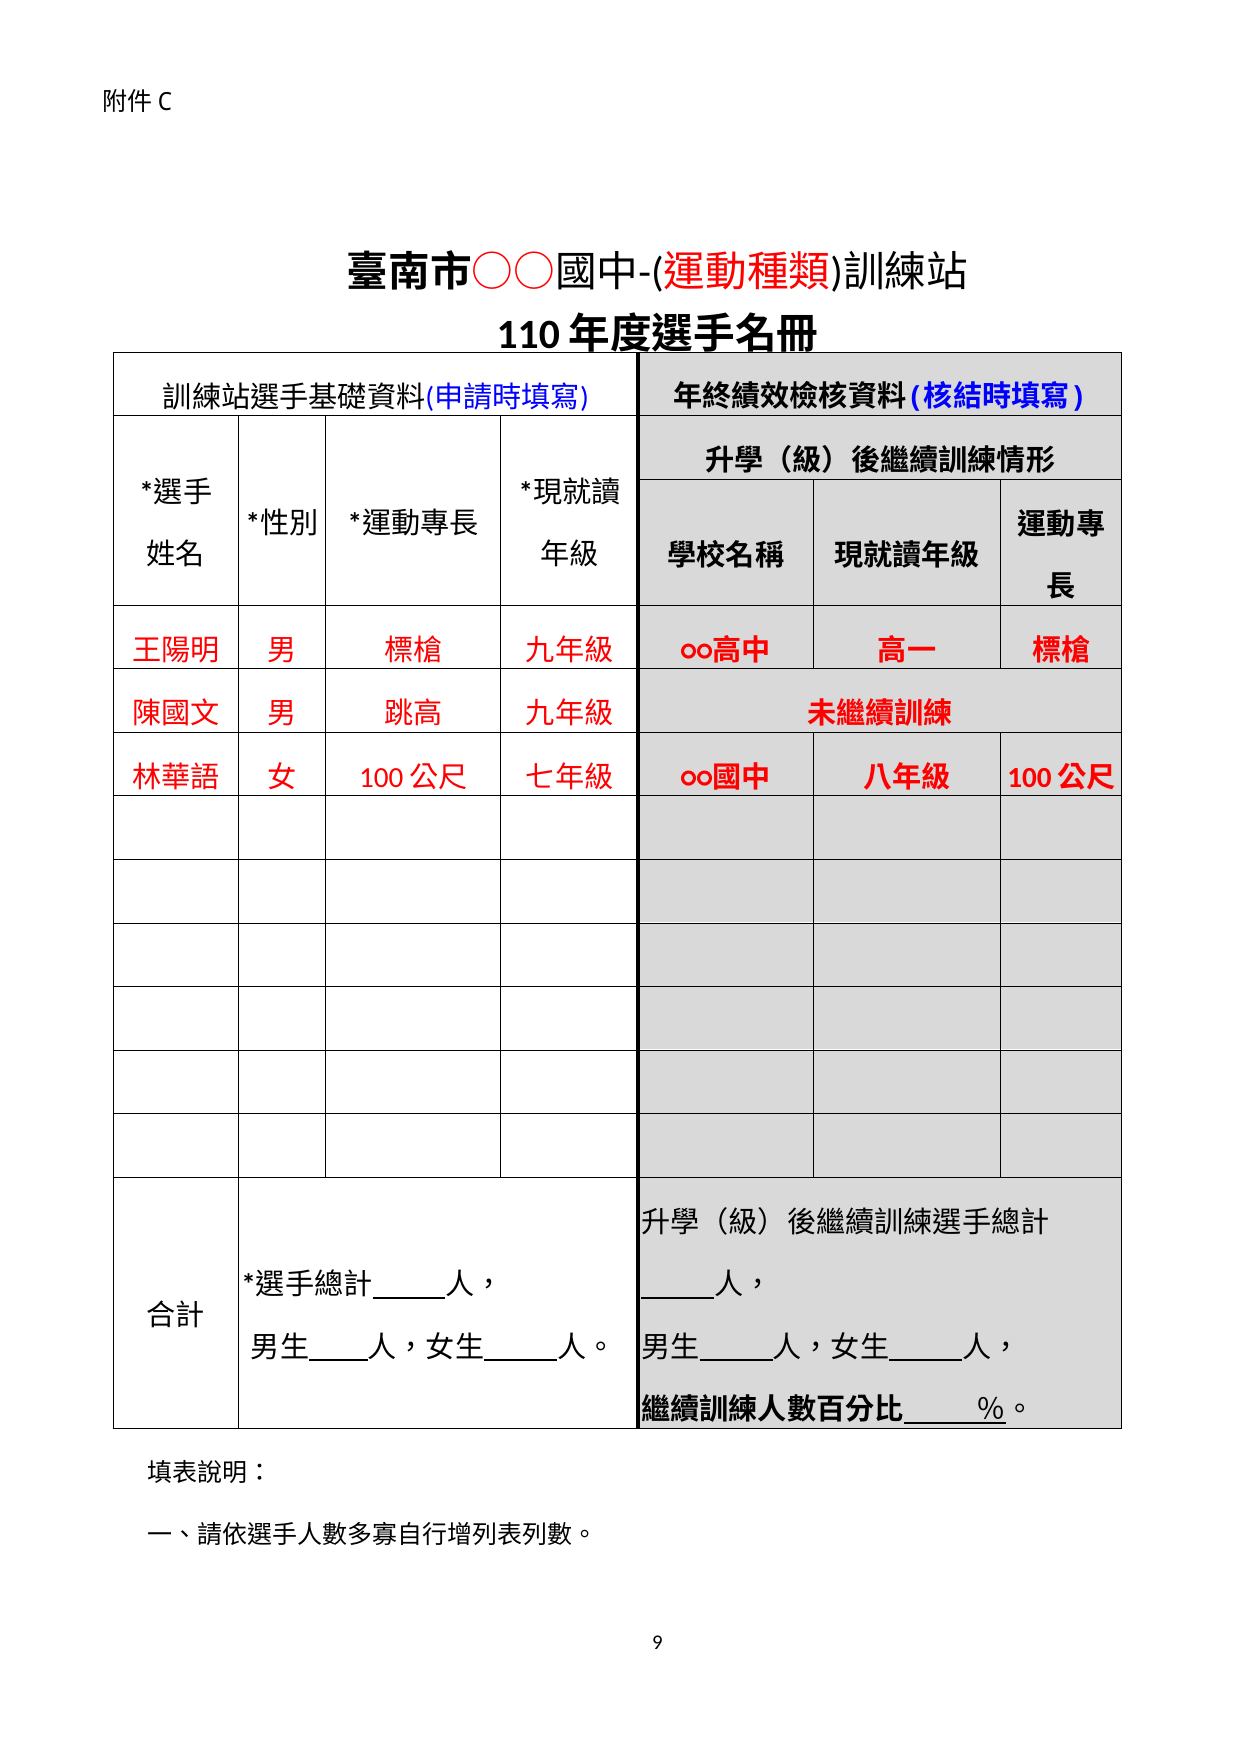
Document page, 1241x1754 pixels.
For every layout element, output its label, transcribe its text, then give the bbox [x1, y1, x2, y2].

table_cell 九年級 [501, 606, 636, 668]
table_cell 陳國文 [114, 669, 238, 732]
table_cell *性別 [239, 416, 325, 605]
table_cell [114, 1051, 238, 1113]
table_cell [640, 860, 813, 922]
table_cell 升學（級）後繼續訓練選手總計 人， 男生 人，女生 人， 繼續訓練人數百分比 ％。 [640, 1178, 1121, 1428]
table_cell 八年級 [814, 733, 1000, 795]
table_cell 標槍 [1001, 606, 1121, 668]
table_cell [1001, 1114, 1121, 1177]
table_cell [239, 987, 325, 1049]
table_cell 男 [239, 606, 325, 668]
table_cell [640, 924, 813, 986]
table_cell [640, 796, 813, 859]
table_cell 林華語 [114, 733, 238, 795]
table_cell [1001, 1051, 1121, 1113]
table_header 年終績效檢核資料(核結時填寫) [640, 353, 1121, 415]
table_cell 高一 [814, 606, 1000, 668]
table_cell *現就讀 年級 [501, 416, 636, 605]
table_cell 九年級 [501, 669, 636, 732]
table_cell 運動專長 [1001, 480, 1121, 605]
table_cell ○○國中 [640, 733, 813, 795]
table_cell 100公尺 [326, 733, 500, 795]
table_cell 未繼續訓練 [640, 669, 1121, 732]
text 110年度選手名冊 [148, 289, 1167, 352]
table_cell [1001, 860, 1121, 922]
table_cell [326, 1114, 500, 1177]
table_cell [640, 1114, 813, 1177]
table_cell [814, 924, 1000, 986]
table_cell [326, 987, 500, 1049]
table_cell 100公尺 [1001, 733, 1121, 795]
table_cell [114, 796, 238, 859]
table_cell [326, 924, 500, 986]
table_cell *選手 姓名 [114, 416, 238, 605]
table_cell [501, 1051, 636, 1113]
table_cell [814, 1051, 1000, 1113]
table_cell 現就讀年級 [814, 480, 1000, 605]
table_cell [1001, 987, 1121, 1049]
table_cell [814, 987, 1000, 1049]
table_cell [501, 924, 636, 986]
table_cell [640, 1051, 813, 1113]
table_header 訓練站選手基礎資料(申請時填寫) [114, 353, 636, 415]
table_cell ○○高中 [640, 606, 813, 668]
table_cell [239, 924, 325, 986]
table_cell 合計 [114, 1178, 238, 1428]
table_cell 男 [239, 669, 325, 732]
table_cell [114, 987, 238, 1049]
table_cell [1001, 796, 1121, 859]
table_cell [239, 1114, 325, 1177]
table_cell 升學（級）後繼續訓練情形 [640, 416, 1121, 479]
table_cell 學校名稱 [640, 480, 813, 605]
table_cell [814, 1114, 1000, 1177]
table_cell [326, 796, 500, 859]
table_cell [239, 796, 325, 859]
table_cell [501, 1114, 636, 1177]
text 臺南市○○國中-(運動種類)訓練站 [148, 227, 1167, 289]
table_cell [326, 860, 500, 922]
text 填表說明： [148, 1429, 1167, 1491]
text 一、請依選手人數多寡自行增列表列數。 [148, 1491, 1167, 1554]
table_cell [114, 924, 238, 986]
table_cell [640, 987, 813, 1049]
table_cell [501, 796, 636, 859]
table_cell [501, 860, 636, 922]
table_cell 王陽明 [114, 606, 238, 668]
table_cell [239, 860, 325, 922]
table_cell [501, 987, 636, 1049]
table_cell 七年級 [501, 733, 636, 795]
text 附件C [90, 81, 205, 118]
table_cell [814, 796, 1000, 859]
table_cell *運動專長 [326, 416, 500, 605]
table_cell *選手總計 人， 男生 人，女生 人。 [239, 1178, 636, 1428]
table_cell [814, 860, 1000, 922]
table_cell [239, 1051, 325, 1113]
table_cell 跳高 [326, 669, 500, 732]
table_cell [1001, 924, 1121, 986]
table_cell [114, 1114, 238, 1177]
table_cell 標槍 [326, 606, 500, 668]
table_cell 女 [239, 733, 325, 795]
table_cell [114, 860, 238, 922]
table_cell [326, 1051, 500, 1113]
